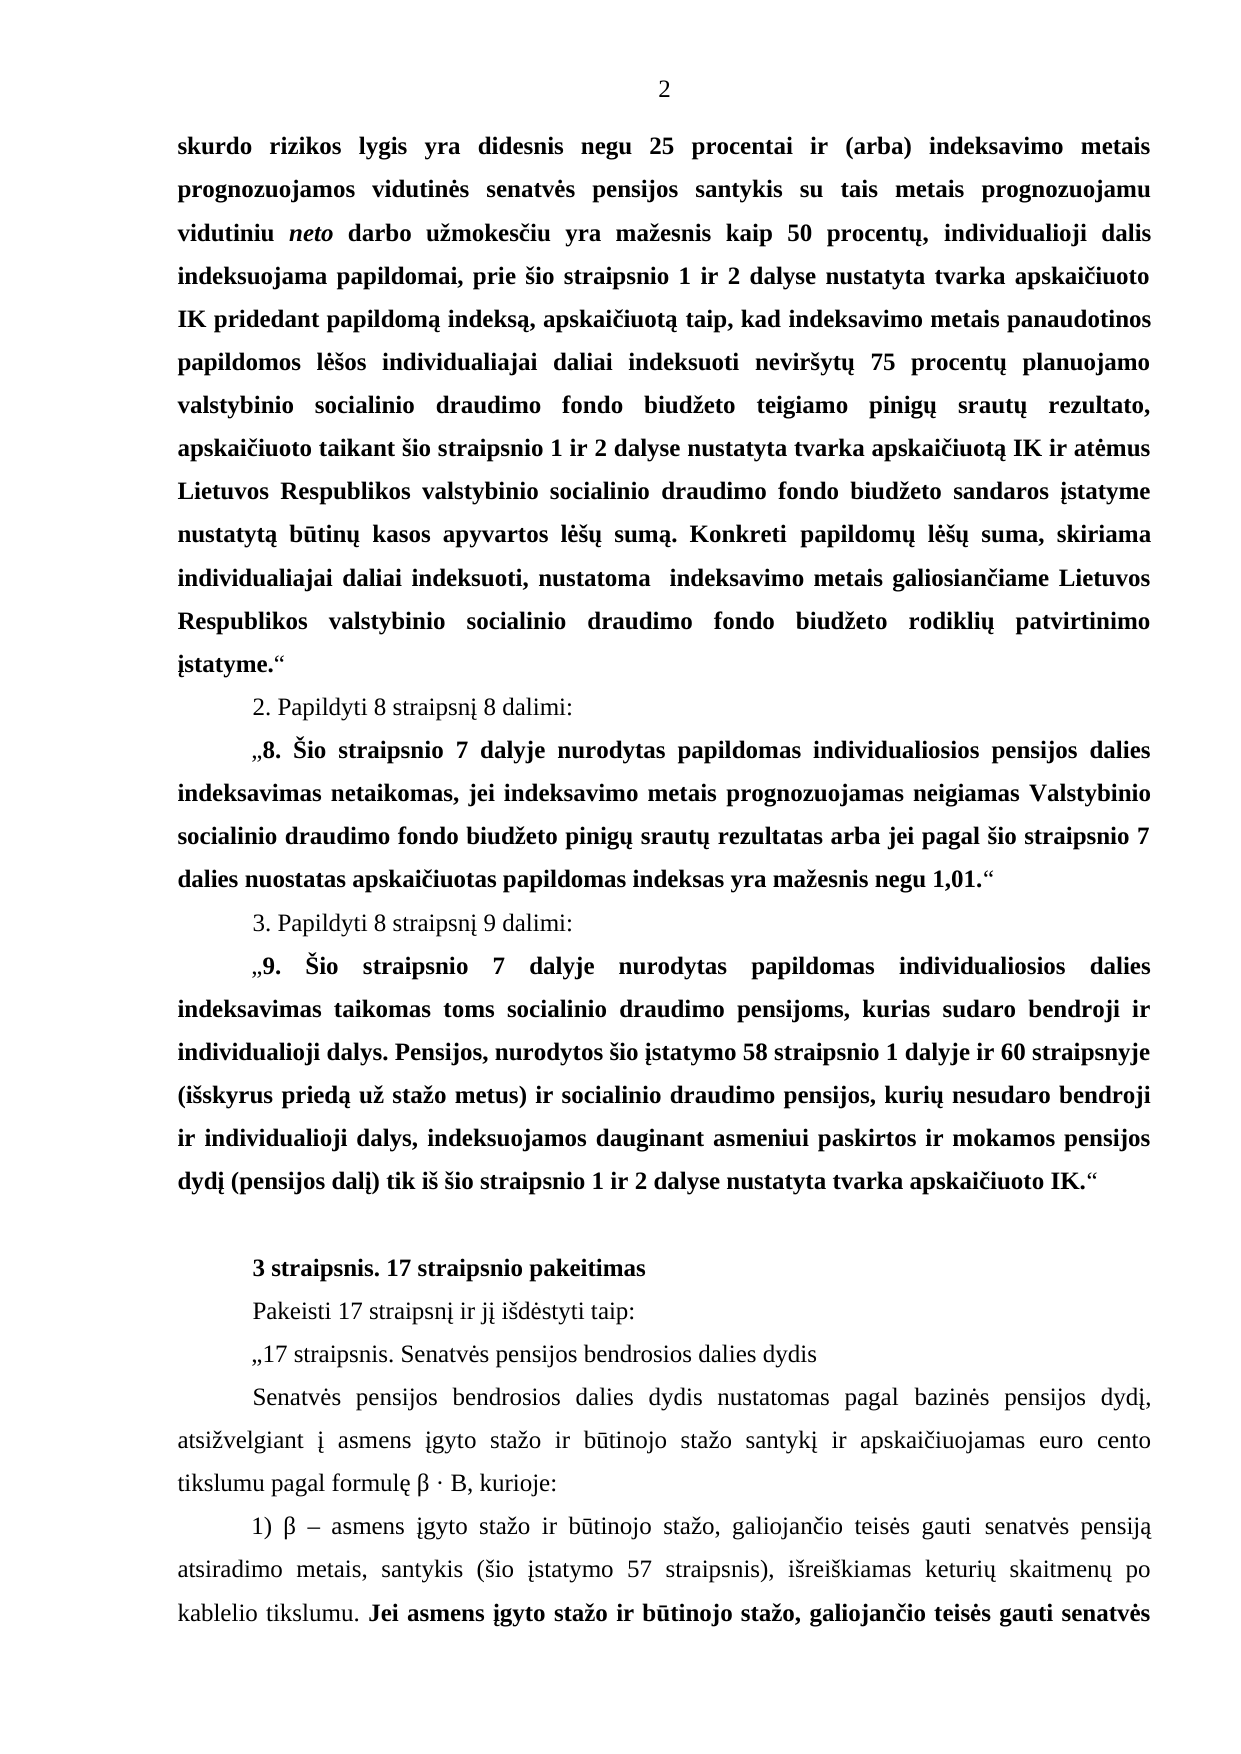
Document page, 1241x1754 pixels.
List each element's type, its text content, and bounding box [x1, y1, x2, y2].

text 1) β – asmens įgyto stažo ir būtinojo stažo, galiojančio teisės gauti senatvės pensiją atsiradimo metais, santykis (šio įstatymo 57 straipsnis), išreiškiamas keturių skaitmenų po kablelio tikslumu. Jei asmens įgyto stažo ir būtinojo stažo, galiojančio teisės gauti senatvės [177, 1511, 1152, 1626]
text „7. Nuo 2020 m. sausio 1 d. bazinės pensijos dydis gali būti didinamas daugiau negu pagal bazinės pensijos dydžiui taikomą šio straipsnio 2 dalyje nustatyta tvarka apskaičiuotą IK, atsižvelgiant į valstybės biudžeto finansines galimybes. Nuo 2021 m. sausio 1 d., atsižvelgiant į valstybės biudžeto ir Valstybinio socialinio draudimo fondo biudžeto finansines galimybes, gali būti nustatomas didesnis negu pagal šio straipsnio 2 dalį apskaičiuotas IK. Jei Lietuvos statistikos departamento vėliausiai paskelbtas 65 metus sukakusių ir vyresnių asmenų skurdo rizikos lygis yra didesnis negu 25 procentai ir (arba) indeksavimo metais prognozuojamos vidutinės senatvės pensijos santykis su tais metais prognozuojamu vidutiniu neto darbo užmokesčiu yra mažesnis kaip 50 procentų, individualioji dalis indeksuojama papildomai, prie šio straipsnio 1 ir 2 dalyse nustatyta tvarka apskaičiuoto IK pridedant papildomą indeksą, apskaičiuotą taip, kad indeksavimo metais panaudotinos papildomos lėšos individualiajai daliai indeksuoti neviršytų 75 procentų planuojamo valstybinio socialinio draudimo fondo biudžeto teigiamo pinigų srautų rezultato, apskaičiuoto taikant šio straipsnio 1 ir 2 dalyse nustatyta tvarka apskaičiuotą IK ir atėmus Lietuvos Respublikos valstybinio socialinio draudimo fondo biudžeto sandaros įstatyme nustatytą būtinų kasos apyvartos lėšų sumą. Konkreti papildomų lėšų suma, skiriama individualiajai daliai indeksuoti, nustatoma indeksavimo metais galiosiančiame Lietuvos Respublikos valstybinio socialinio draudimo fondo biudžeto rodiklių patvirtinimo įstatyme.“ [177, 131, 1152, 678]
text 3. Papildyti 8 straipsnį 9 dalimi: [177, 908, 1152, 936]
text 3 straipsnis. 17 straipsnio pakeitimas [177, 1253, 1152, 1281]
text „8. Šio straipsnio 7 dalyje nurodytas papildomas individualiosios pensijos dalies indeksavimas netaikomas, jei indeksavimo metais prognozuojamas neigiamas Valstybinio socialinio draudimo fondo biudžeto pinigų srautų rezultatas arba jei pagal šio straipsnio 7 dalies nuostatas apskaičiuotas papildomas indeksas yra mažesnis negu 1,01.“ [177, 735, 1152, 893]
text Senatvės pensijos bendrosios dalies dydis nustatomas pagal bazinės pensijos dydį, atsižvelgiant į asmens įgyto stažo ir būtinojo stažo santykį ir apskaičiuojamas euro cento tikslumu pagal formulę β · B, kurioje: [177, 1382, 1152, 1497]
text Pakeisti 17 straipsnį ir jį išdėstyti taip: [177, 1296, 1152, 1324]
text „9. Šio straipsnio 7 dalyje nurodytas papildomas individualiosios dalies indeksavimas taikomas toms socialinio draudimo pensijoms, kurias sudaro bendroji ir individualioji dalys. Pensijos, nurodytos šio įstatymo 58 straipsnio 1 dalyje ir 60 straipsnyje (išskyrus priedą už stažo metus) ir socialinio draudimo pensijos, kurių nesudaro bendroji ir individualioji dalys, indeksuojamos dauginant asmeniui paskirtos ir mokamos pensijos dydį (pensijos dalį) tik iš šio straipsnio 1 ir 2 dalyse nustatyta tvarka apskaičiuoto IK.“ [177, 951, 1152, 1195]
text 2. Papildyti 8 straipsnį 8 dalimi: [177, 692, 1152, 721]
text „17 straipsnis. Senatvės pensijos bendrosios dalies dydis [177, 1339, 1152, 1368]
